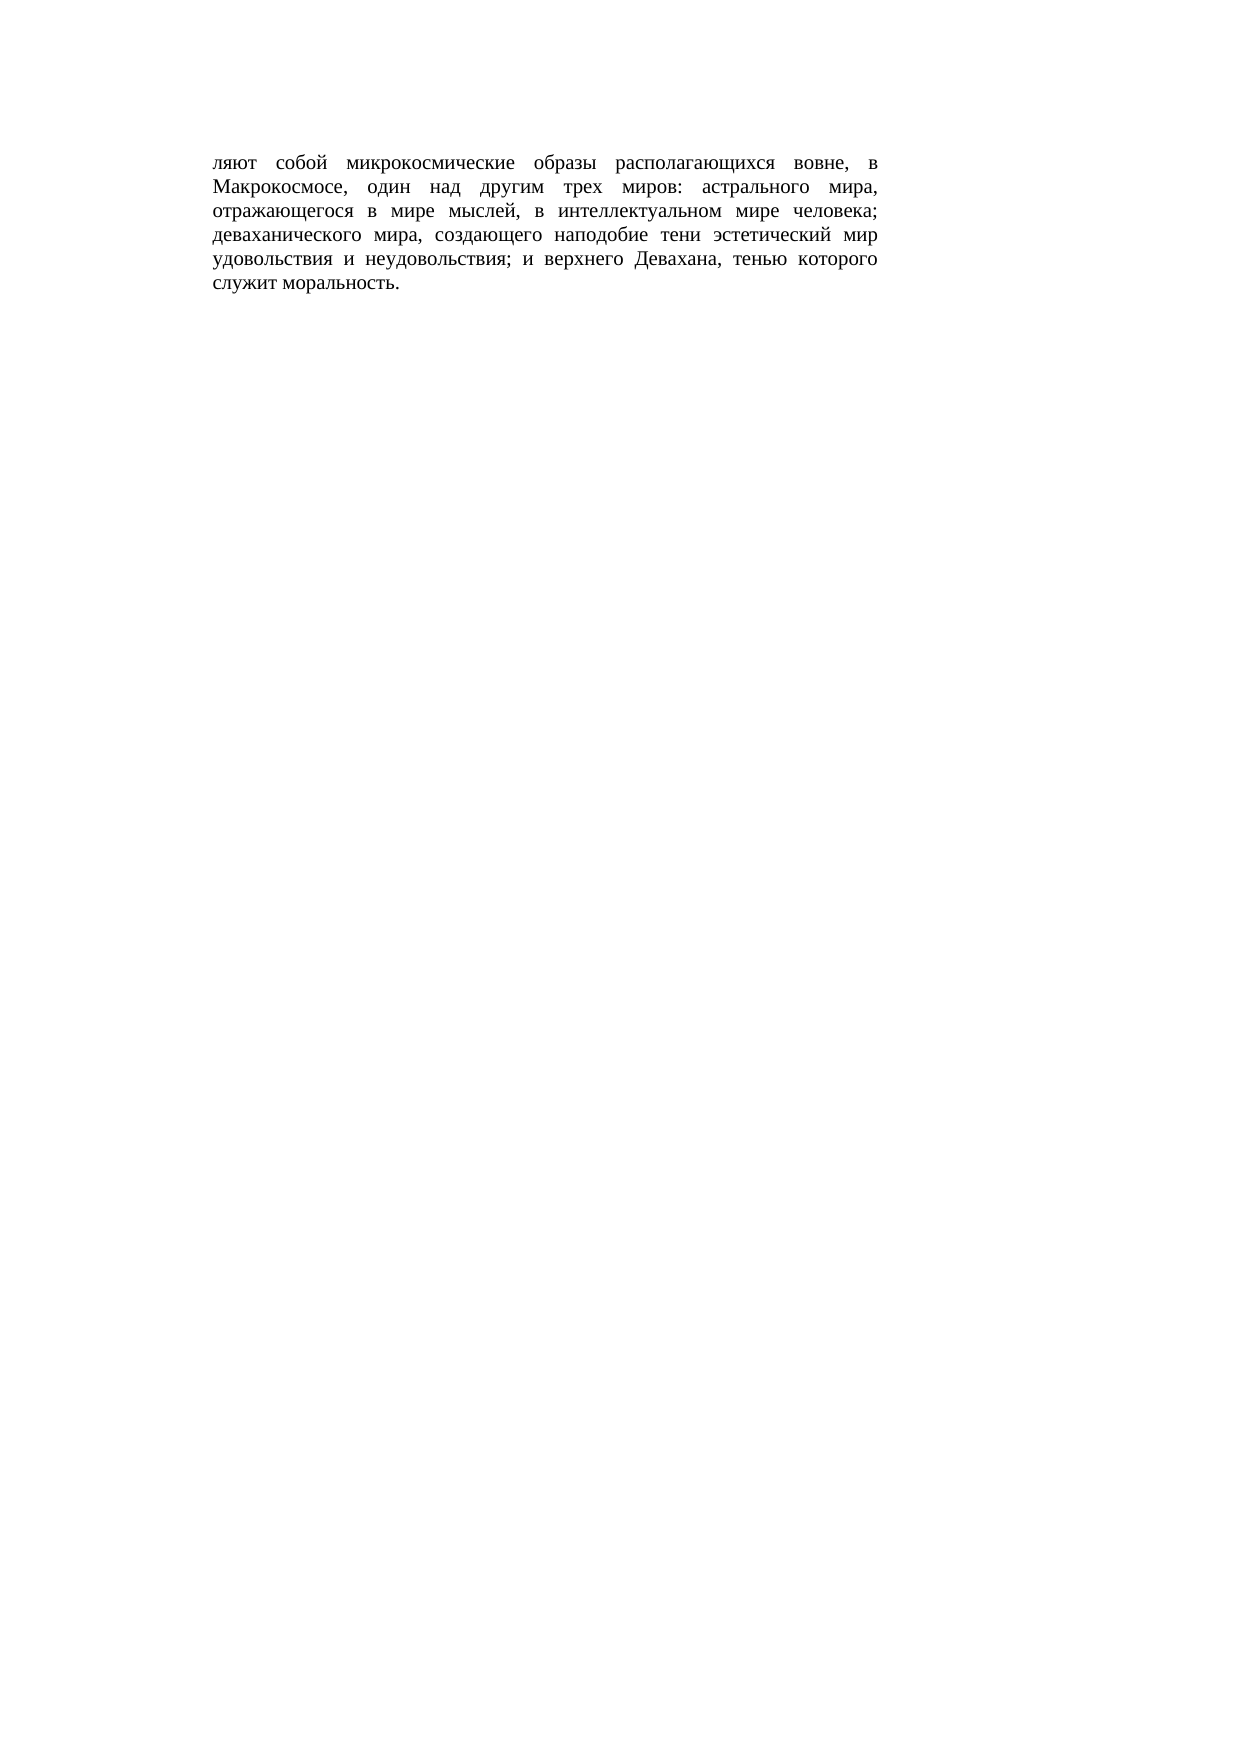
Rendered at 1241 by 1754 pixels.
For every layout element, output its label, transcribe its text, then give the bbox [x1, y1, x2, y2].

text ляют собой микрокосмические образы располагающихся вовне, в Макрокосмосе, один над другим трех миров: астрального мира, отражающегося в мире мыслей, в интеллектуальном мире человека; деваханического мира, создающего наподобие тени эстетический мир удовольствия и неудовольствия; и верхнего Девахана, тенью которого служит моральность. [212, 150, 879, 294]
